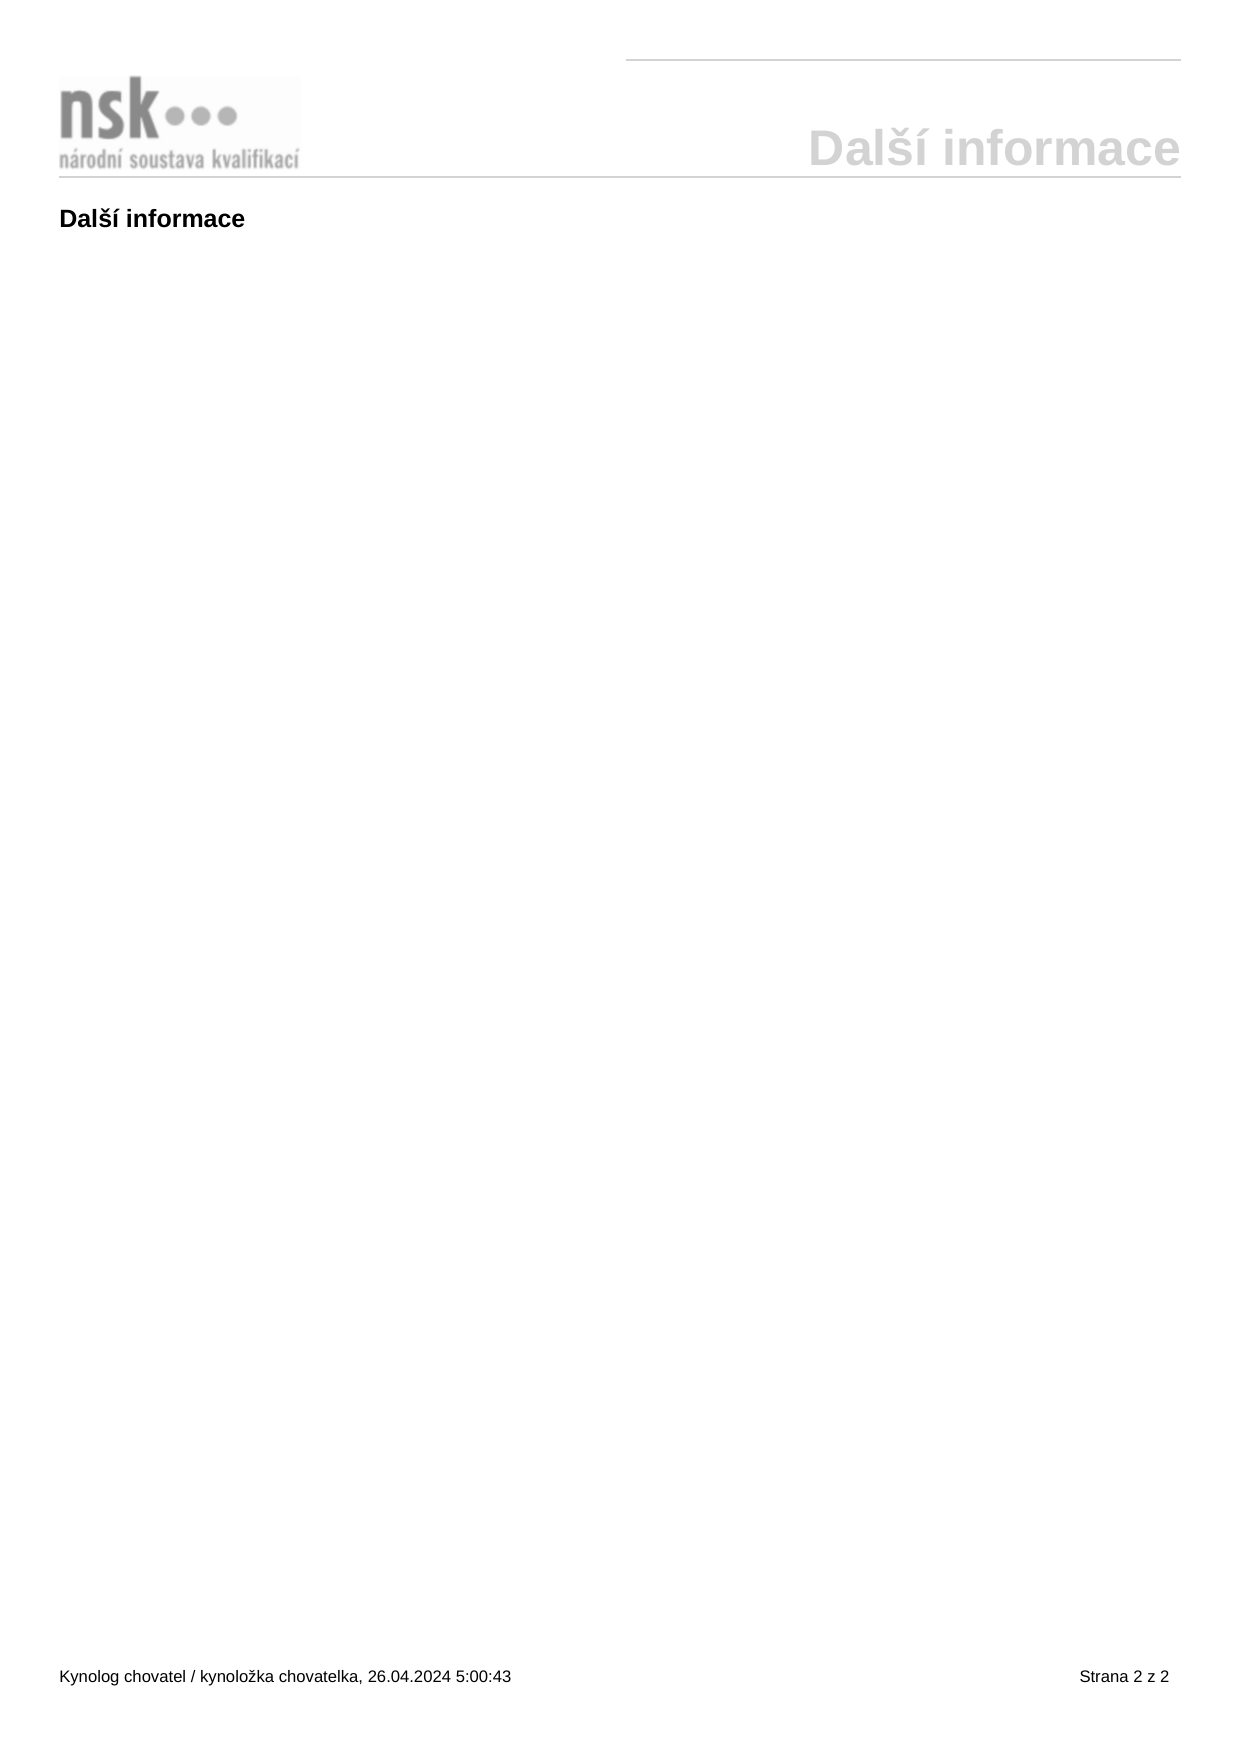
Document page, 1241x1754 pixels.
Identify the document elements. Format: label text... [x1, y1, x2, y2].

table_cell [484, 836, 620, 1136]
table_cell [626, 1397, 862, 1658]
table_cell [626, 236, 862, 536]
table_cell [484, 194, 620, 200]
table_cell [620, 536, 626, 836]
table_cell [484, 1136, 620, 1397]
table_cell [59, 1136, 483, 1397]
table_cell [484, 1397, 620, 1658]
table_cell [1169, 1136, 1181, 1397]
table_cell Další informace [626, 61, 1181, 176]
table_cell [59, 536, 483, 836]
table_cell [626, 836, 862, 1136]
table_cell [862, 1397, 1169, 1658]
table_cell [484, 171, 620, 176]
table_cell [620, 836, 626, 1136]
table_cell [621, 59, 626, 170]
table_cell [59, 836, 483, 1136]
table_cell [1169, 194, 1181, 200]
table_cell [620, 236, 626, 536]
table_cell Kynolog chovatel / kynoložka chovatelka, 26.04.2024 5:00:43 [59, 1658, 862, 1694]
table_cell [862, 536, 1169, 836]
table_cell [59, 194, 483, 200]
table_cell [59, 178, 1181, 194]
table_cell Strana 2 z 2 [862, 1658, 1169, 1694]
picture [58, 59, 621, 171]
table_cell [862, 236, 1169, 536]
table_cell [59, 171, 483, 176]
table_cell [620, 1397, 626, 1658]
table_cell [59, 1397, 483, 1658]
table_cell [1169, 1397, 1181, 1658]
table_cell [1169, 236, 1181, 536]
table_cell [626, 1136, 862, 1397]
table_cell [484, 236, 620, 536]
table_cell [1169, 1658, 1181, 1694]
table_cell [1169, 836, 1181, 1136]
table_cell [1169, 536, 1181, 836]
table_cell [862, 194, 1169, 200]
table_cell [862, 836, 1169, 1136]
table_cell [626, 194, 862, 200]
table_cell Další informace [59, 200, 1181, 236]
table_cell [626, 536, 862, 836]
table_cell [484, 536, 620, 836]
table_cell [862, 1136, 1169, 1397]
table_cell [59, 236, 483, 536]
table_cell [620, 1136, 626, 1397]
